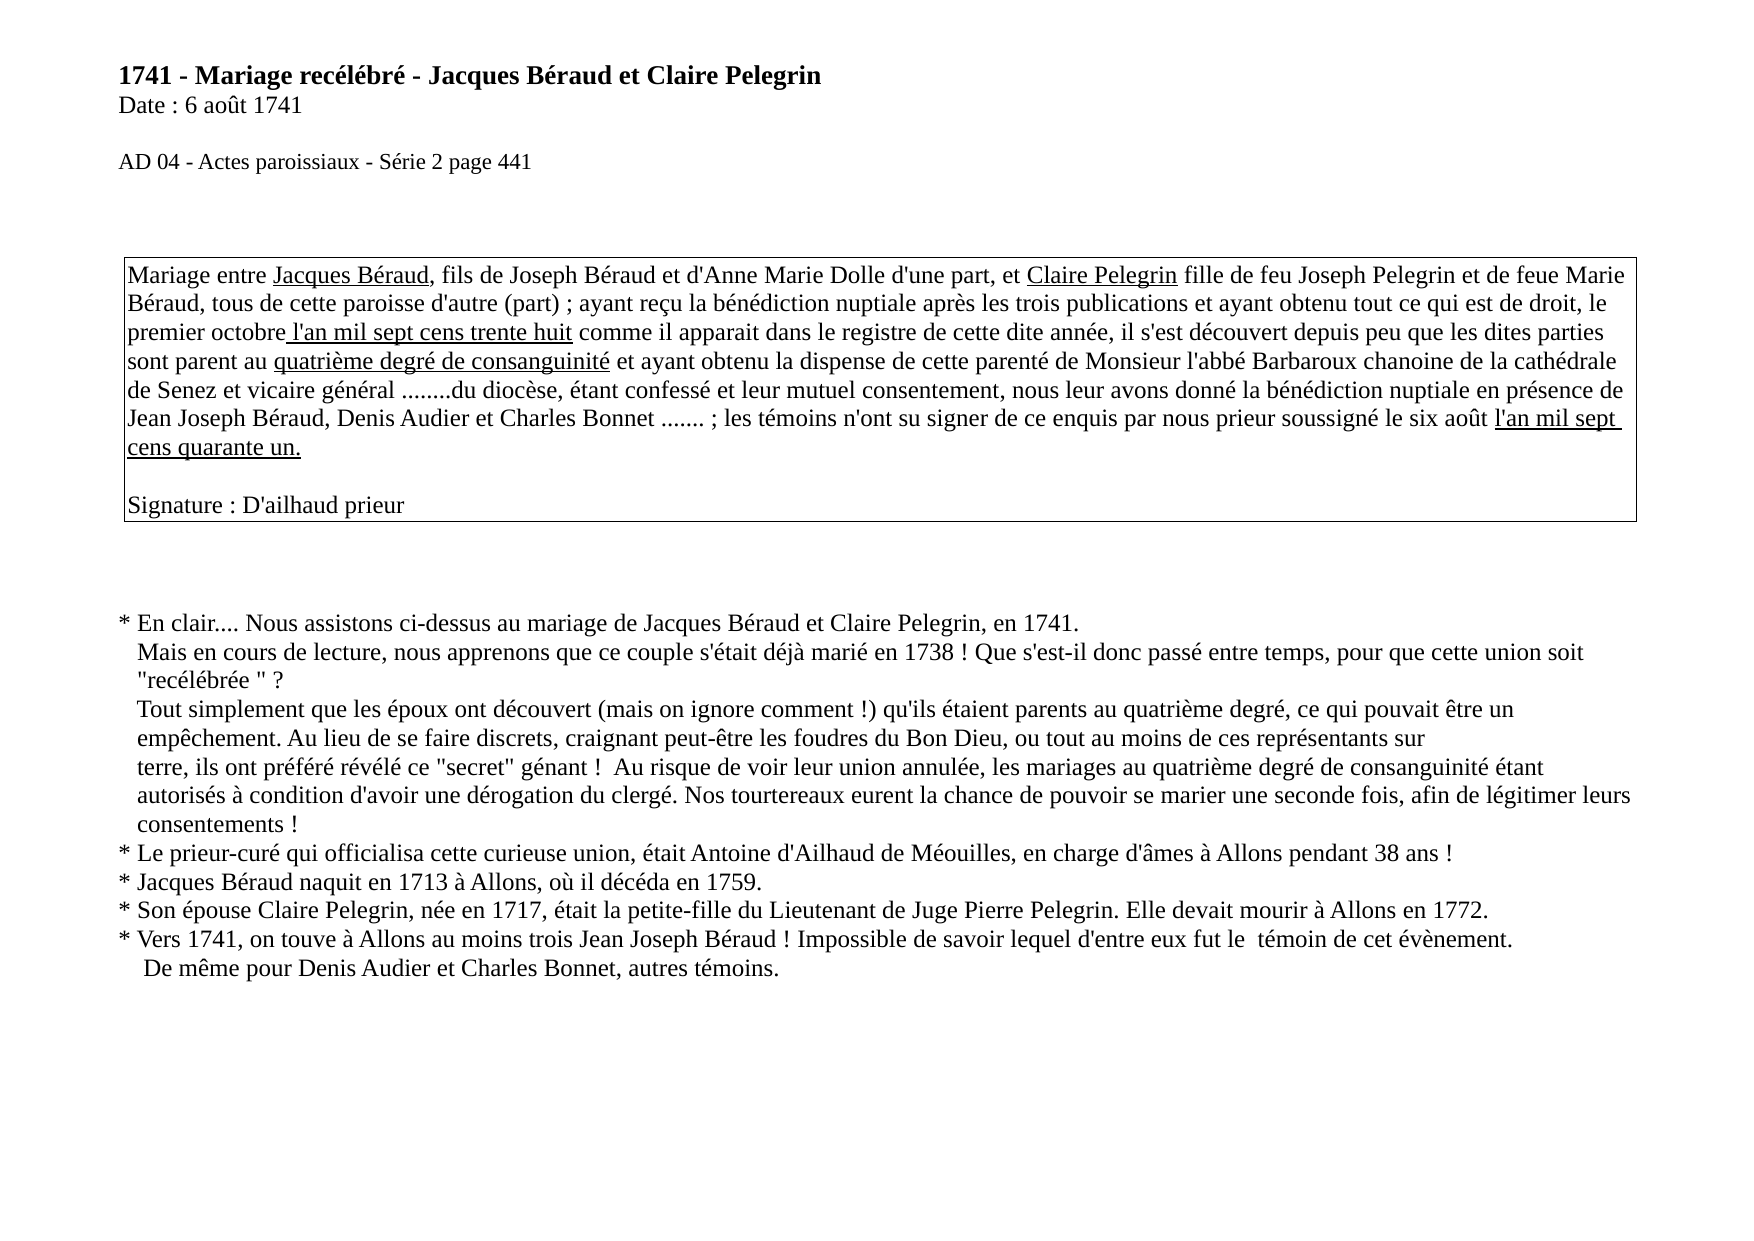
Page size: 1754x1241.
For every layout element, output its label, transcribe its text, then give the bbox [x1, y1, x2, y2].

text AD 04 - Actes paroissiaux - Série 2 page 441 [118, 148, 1636, 174]
text * Son épouse Claire Pelegrin, née en 1717, était la petite-fille du Lieutenant de Juge Pierre Pelegrin. Elle devait mourir à Allons en 1772. [118, 895, 1636, 924]
text empêchement. Au lieu de se faire discrets, craignant peut-être les foudres du Bon Dieu, ou tout au moins de ces représentants sur [118, 723, 1636, 752]
text Signature : D'ailhaud prieur [125, 487, 1636, 521]
text * Le prieur-curé qui officialisa cette curieuse union, était Antoine d'Ailhaud de Méouilles, en charge d'âmes à Allons pendant 38 ans ! [118, 838, 1636, 867]
text 1741 - Mariage recélébré - Jacques Béraud et Claire Pelegrin [118, 59, 1636, 90]
text terre, ils ont préféré révélé ce "secret" génant ! Au risque de voir leur union annulée, les mariages au quatrième degré de consanguinité étant [118, 752, 1636, 780]
text * En clair.... Nous assistons ci-dessus au mariage de Jacques Béraud et Claire Pelegrin, en 1741. [118, 608, 1636, 637]
text Mariage entre Jacques Béraud, fils de Joseph Béraud et d'Anne Marie Dolle d'une part, et Claire Pelegrin fille de feu Joseph Pelegrin et de feue Marie Béraud, tous de cette paroisse d'autre (part) ; ayant reçu la bénédiction nuptiale après les trois publications et ayant obtenu tout ce qui est de droit, le premier octobre l'an mil sept cens trente huit comme il apparait dans le registre de cette dite année, il s'est découvert depuis peu que les dites parties sont parent au quatrième degré de consanguinité et ayant obtenu la dispense de cette parenté de Monsieur l'abbé Barbaroux chanoine de la cathédrale de Senez et vicaire général ........du diocèse, étant confessé et leur mutuel consentement, nous leur avons donné la bénédiction nuptiale en présence de Jean Joseph Béraud, Denis Audier et Charles Bonnet ....... ; les témoins n'ont su signer de ce enquis par nous prieur soussigné le six août l'an mil sept cens quarante un. [125, 258, 1636, 461]
text autorisés à condition d'avoir une dérogation du clergé. Nos tourtereaux eurent la chance de pouvoir se marier une seconde fois, afin de légitimer leurs [118, 780, 1636, 809]
text Date : 6 août 1741 [118, 90, 1636, 119]
text De même pour Denis Audier et Charles Bonnet, autres témoins. [118, 953, 1636, 982]
text consentements ! [118, 809, 1636, 838]
text "recélébrée " ? [118, 665, 1636, 694]
text Tout simplement que les époux ont découvert (mais on ignore comment !) qu'ils étaient parents au quatrième degré, ce qui pouvait être un [118, 694, 1636, 723]
text Mais en cours de lecture, nous apprenons que ce couple s'était déjà marié en 1738 ! Que s'est-il donc passé entre temps, pour que cette union soit [118, 637, 1636, 665]
text * Vers 1741, on touve à Allons au moins trois Jean Joseph Béraud ! Impossible de savoir lequel d'entre eux fut le témoin de cet évènement. [118, 924, 1636, 953]
text * Jacques Béraud naquit en 1713 à Allons, où il décéda en 1759. [118, 867, 1636, 895]
